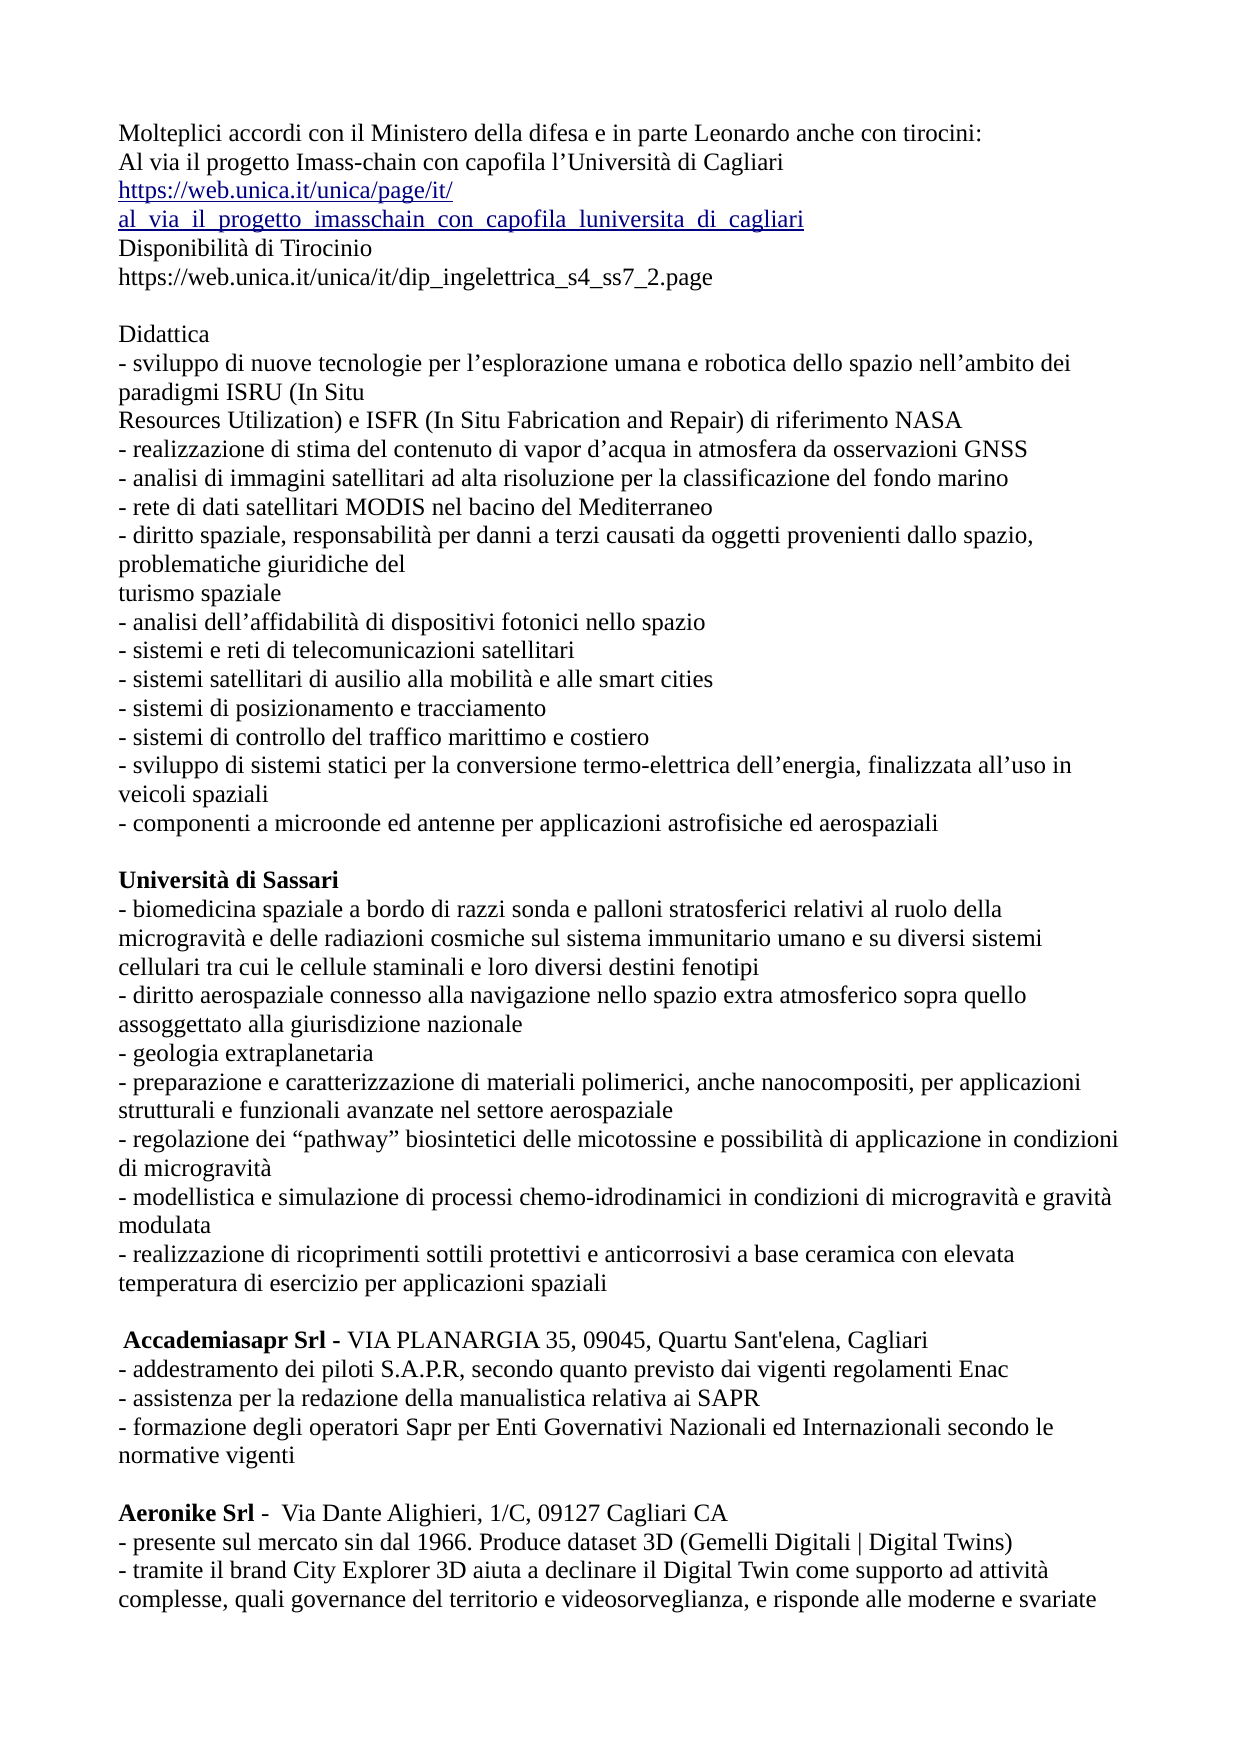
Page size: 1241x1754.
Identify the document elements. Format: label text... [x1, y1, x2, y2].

text Accademiasapr Srl - VIA PLANARGIA 35, 09045, Quartu Sant'elena, Cagliari [118, 1326, 1122, 1354]
text - presente sul mercato sin dal 1966. Produce dataset 3D (Gemelli Digitali | Digital Twins) [118, 1527, 1122, 1556]
text - diritto spaziale, responsabilità per danni a terzi causati da oggetti provenienti dallo spazio, problematiche giuridiche del [118, 521, 1122, 578]
text - componenti a microonde ed antenne per applicazioni astrofisiche ed aerospaziali [118, 808, 1122, 837]
text - realizzazione di stima del contenuto di vapor d’acqua in atmosfera da osservazioni GNSS [118, 434, 1122, 463]
text - modellistica e simulazione di processi chemo-idrodinamici in condizioni di microgravità e gravità modulata [118, 1182, 1122, 1239]
text Aeronike Srl - Via Dante Alighieri, 1/C, 09127 Cagliari CA [118, 1498, 1122, 1527]
text - sistemi di controllo del traffico marittimo e costiero [118, 722, 1122, 751]
text - analisi di immagini satellitari ad alta risoluzione per la classificazione del fondo marino [118, 463, 1122, 492]
text - preparazione e caratterizzazione di materiali polimerici, anche nanocompositi, per applicazioni strutturali e funzionali avanzate nel settore aerospaziale [118, 1067, 1122, 1124]
text - sviluppo di nuove tecnologie per l’esplorazione umana e robotica dello spazio nell’ambito dei paradigmi ISRU (In Situ [118, 348, 1122, 406]
text Disponibilità di Tirocinio [118, 233, 1122, 262]
text - regolazione dei “pathway” biosintetici delle micotossine e possibilità di applicazione in condizioni di microgravità [118, 1124, 1122, 1182]
text Molteplici accordi con il Ministero della difesa e in parte Leonardo anche con tirocini: Al via il progetto Imass-chain con capofila l’Università di Cagliari [118, 118, 1122, 176]
text - addestramento dei piloti S.A.P.R, secondo quanto previsto dai vigenti regolamenti Enac [118, 1354, 1122, 1383]
text - sistemi satellitari di ausilio alla mobilità e alle smart cities [118, 664, 1122, 693]
text Didattica [118, 319, 1122, 348]
text - tramite il brand City Explorer 3D aiuta a declinare il Digital Twin come supporto ad attività complesse, quali governance del territorio e videosorveglianza, e risponde alle moderne e svariate [118, 1556, 1122, 1613]
text - analisi dell’affidabilità di dispositivi fotonici nello spazio [118, 607, 1122, 636]
text - rete di dati satellitari MODIS nel bacino del Mediterraneo [118, 492, 1122, 521]
text - sviluppo di sistemi statici per la conversione termo-elettrica dell’energia, finalizzata all’uso in veicoli spaziali [118, 751, 1122, 808]
text https://web.unica.it/unica/page/it/al_via_il_progetto_imasschain_con_capofila_luniversita_di_cagliari [118, 176, 1122, 233]
text - realizzazione di ricoprimenti sottili protettivi e anticorrosivi a base ceramica con elevata temperatura di esercizio per applicazioni spaziali [118, 1239, 1122, 1297]
text - diritto aerospaziale connesso alla navigazione nello spazio extra atmosferico sopra quello assoggettato alla giurisdizione nazionale [118, 981, 1122, 1038]
text - formazione degli operatori Sapr per Enti Governativi Nazionali ed Internazionali secondo le normative vigenti [118, 1412, 1122, 1469]
text Università di Sassari [118, 866, 1122, 894]
text - biomedicina spaziale a bordo di razzi sonda e palloni stratosferici relativi al ruolo della microgravità e delle radiazioni cosmiche sul sistema immunitario umano e su diversi sistemi cellulari tra cui le cellule staminali e loro diversi destini fenotipi [118, 894, 1122, 981]
text - assistenza per la redazione della manualistica relativa ai SAPR [118, 1383, 1122, 1412]
text - sistemi e reti di telecomunicazioni satellitari [118, 636, 1122, 664]
text https://web.unica.it/unica/it/dip_ingelettrica_s4_ss7_2.page [118, 262, 1122, 291]
text Resources Utilization) e ISFR (In Situ Fabrication and Repair) di riferimento NASA [118, 406, 1122, 434]
text turismo spaziale [118, 578, 1122, 607]
text - geologia extraplanetaria [118, 1038, 1122, 1067]
text - sistemi di posizionamento e tracciamento [118, 693, 1122, 722]
